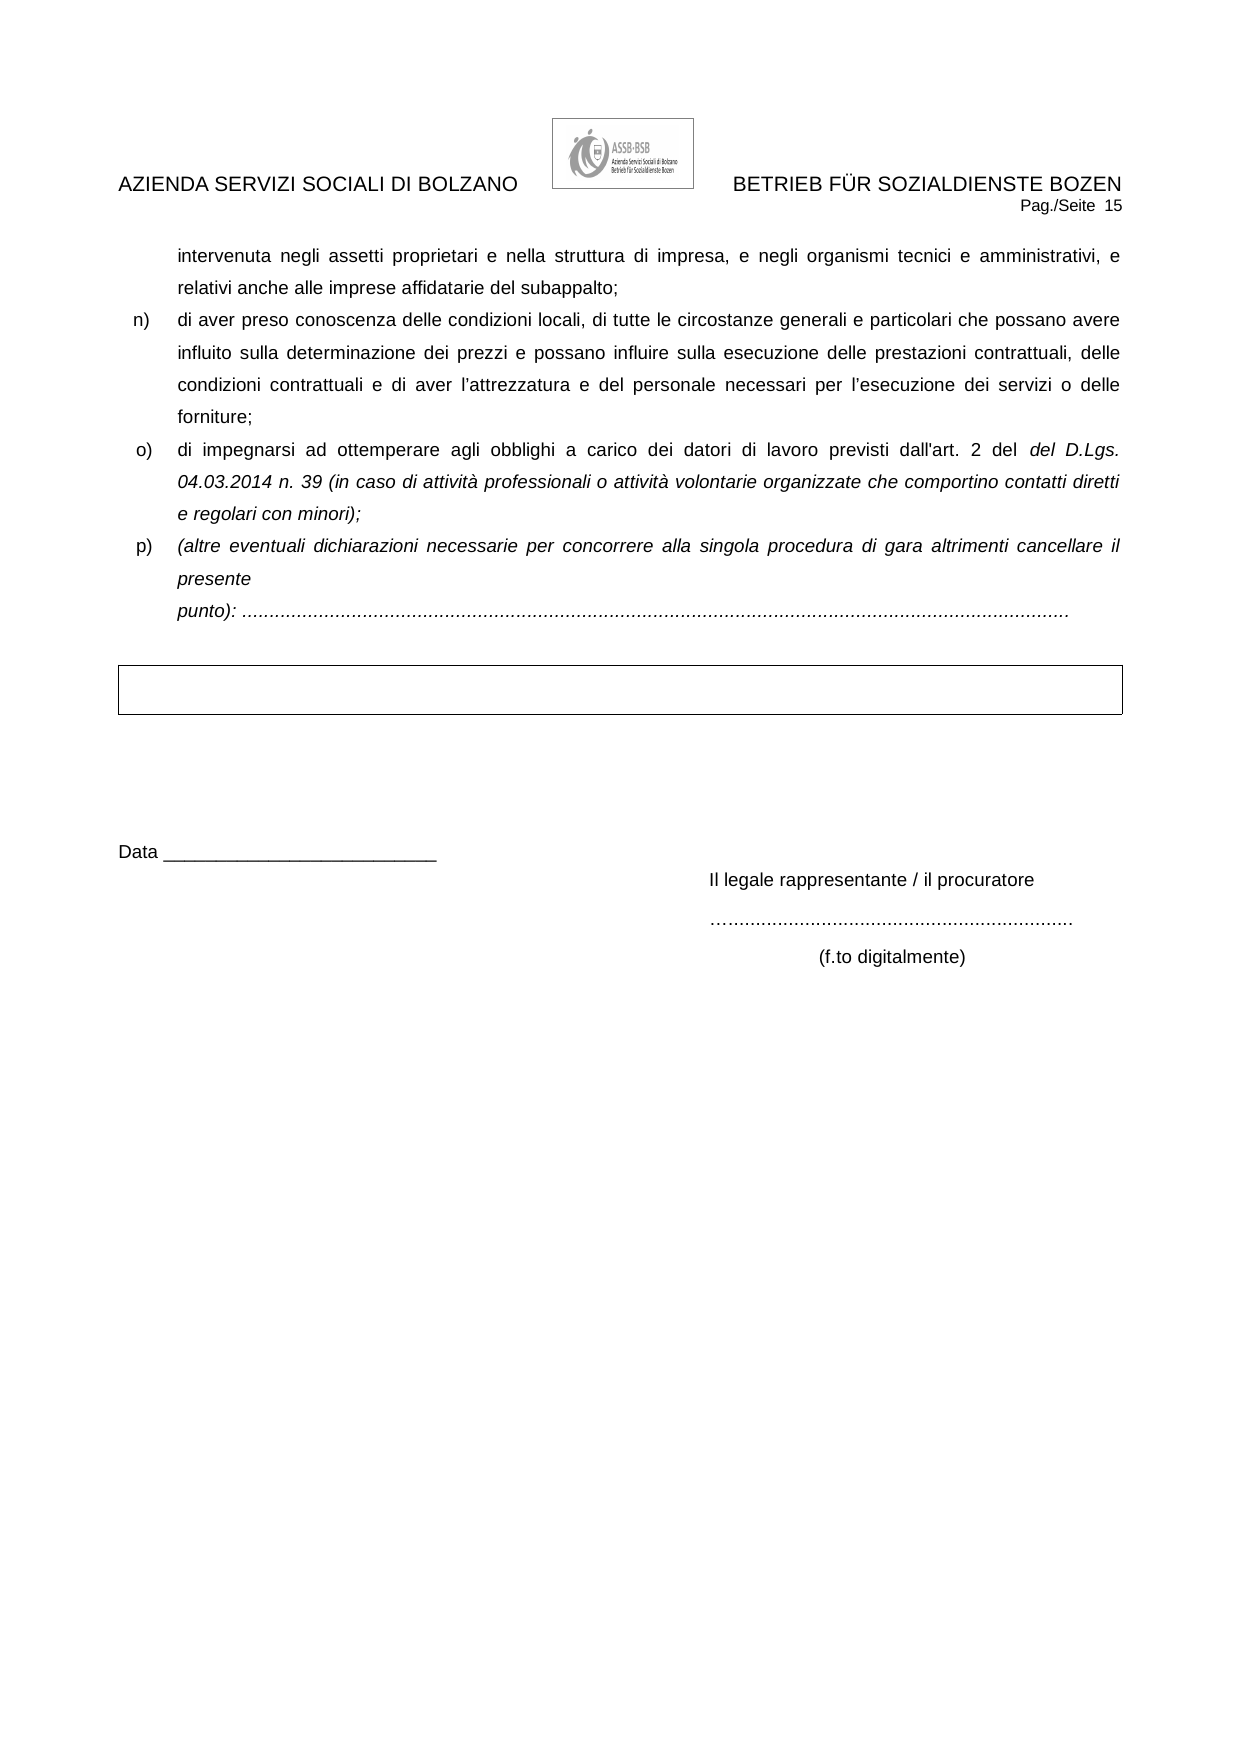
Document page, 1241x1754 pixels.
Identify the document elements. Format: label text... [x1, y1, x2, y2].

text Il legale rappresentante / il procuratore [118, 869, 1122, 891]
text o) di impegnarsi ad ottemperare agli obblighi a carico dei datori di lavoro previsti dall'art. 2 del del D.Lgs. 04.03.2014 n. 39 (in caso di attività professionali o attività volontarie organizzate che comportino contatti diretti e regolari con minori); [136, 438, 1122, 525]
text n) di aver preso conoscenza delle condizioni locali, di tutte le circostanze generali e particolari che possano avere influito sulla determinazione dei prezzi e possano influire sulla esecuzione delle prestazioni contrattuali, delle condizioni contrattuali e di aver l’attrezzatura e del personale necessari per l’esecuzione dei servizi o delle forniture; [133, 309, 1122, 428]
text …............................................................... [118, 908, 1122, 929]
table_header [119, 666, 1122, 714]
text p) (altre eventuali dichiarazioni necessarie per concorrere alla singola procedura di gara altrimenti cancellare il presente punto): ....................................................................................................................................................... [136, 535, 1122, 622]
text (f.to digitalmente) [118, 946, 1122, 968]
text intervenuta negli assetti proprietari e nella struttura di impresa, e negli organismi tecnici e amministrativi, e relativi anche alle imprese affidatarie del subappalto; [133, 245, 1122, 299]
text Data __________________________ [118, 841, 1122, 863]
